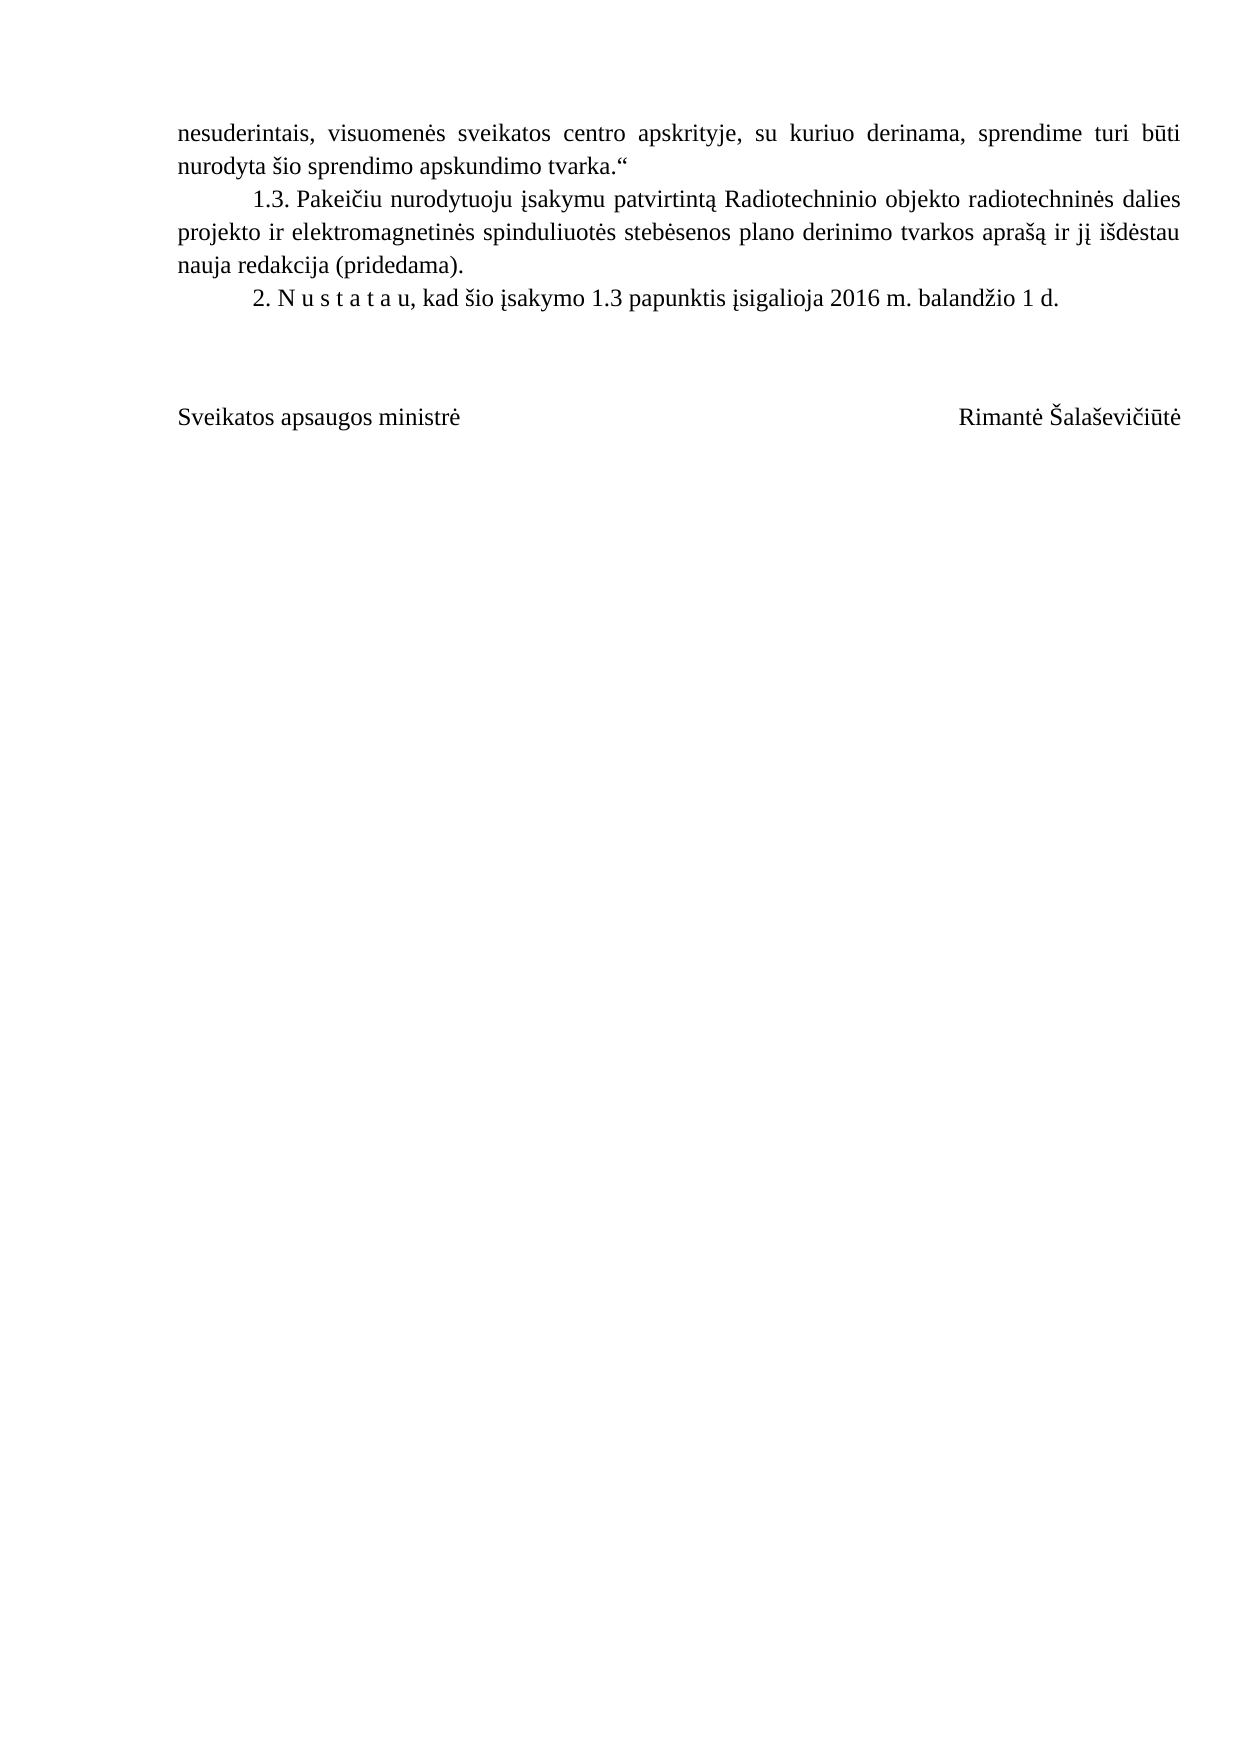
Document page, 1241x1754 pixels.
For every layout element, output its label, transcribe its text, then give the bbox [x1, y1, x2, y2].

text 2. N u s t a t a u, kad šio įsakymo 1.3 papunktis įsigalioja 2016 m. balandžio 1 d. [177, 283, 1181, 312]
text 1.3. Pakeičiu nurodytuoju įsakymu patvirtintą Radiotechninio objekto radiotechninės dalies projekto ir elektromagnetinės spinduliuotės stebėsenos plano derinimo tvarkos aprašą ir jį išdėstau nauja redakcija (pridedama). [177, 184, 1181, 279]
text Sveikatos apsaugos ministrė Rimantė Šalaševičiūtė [177, 402, 1181, 431]
text nesuderintais, visuomenės sveikatos centro apskrityje, su kuriuo derinama, sprendime turi būti nurodyta šio sprendimo apskundimo tvarka.“ [177, 118, 1181, 180]
